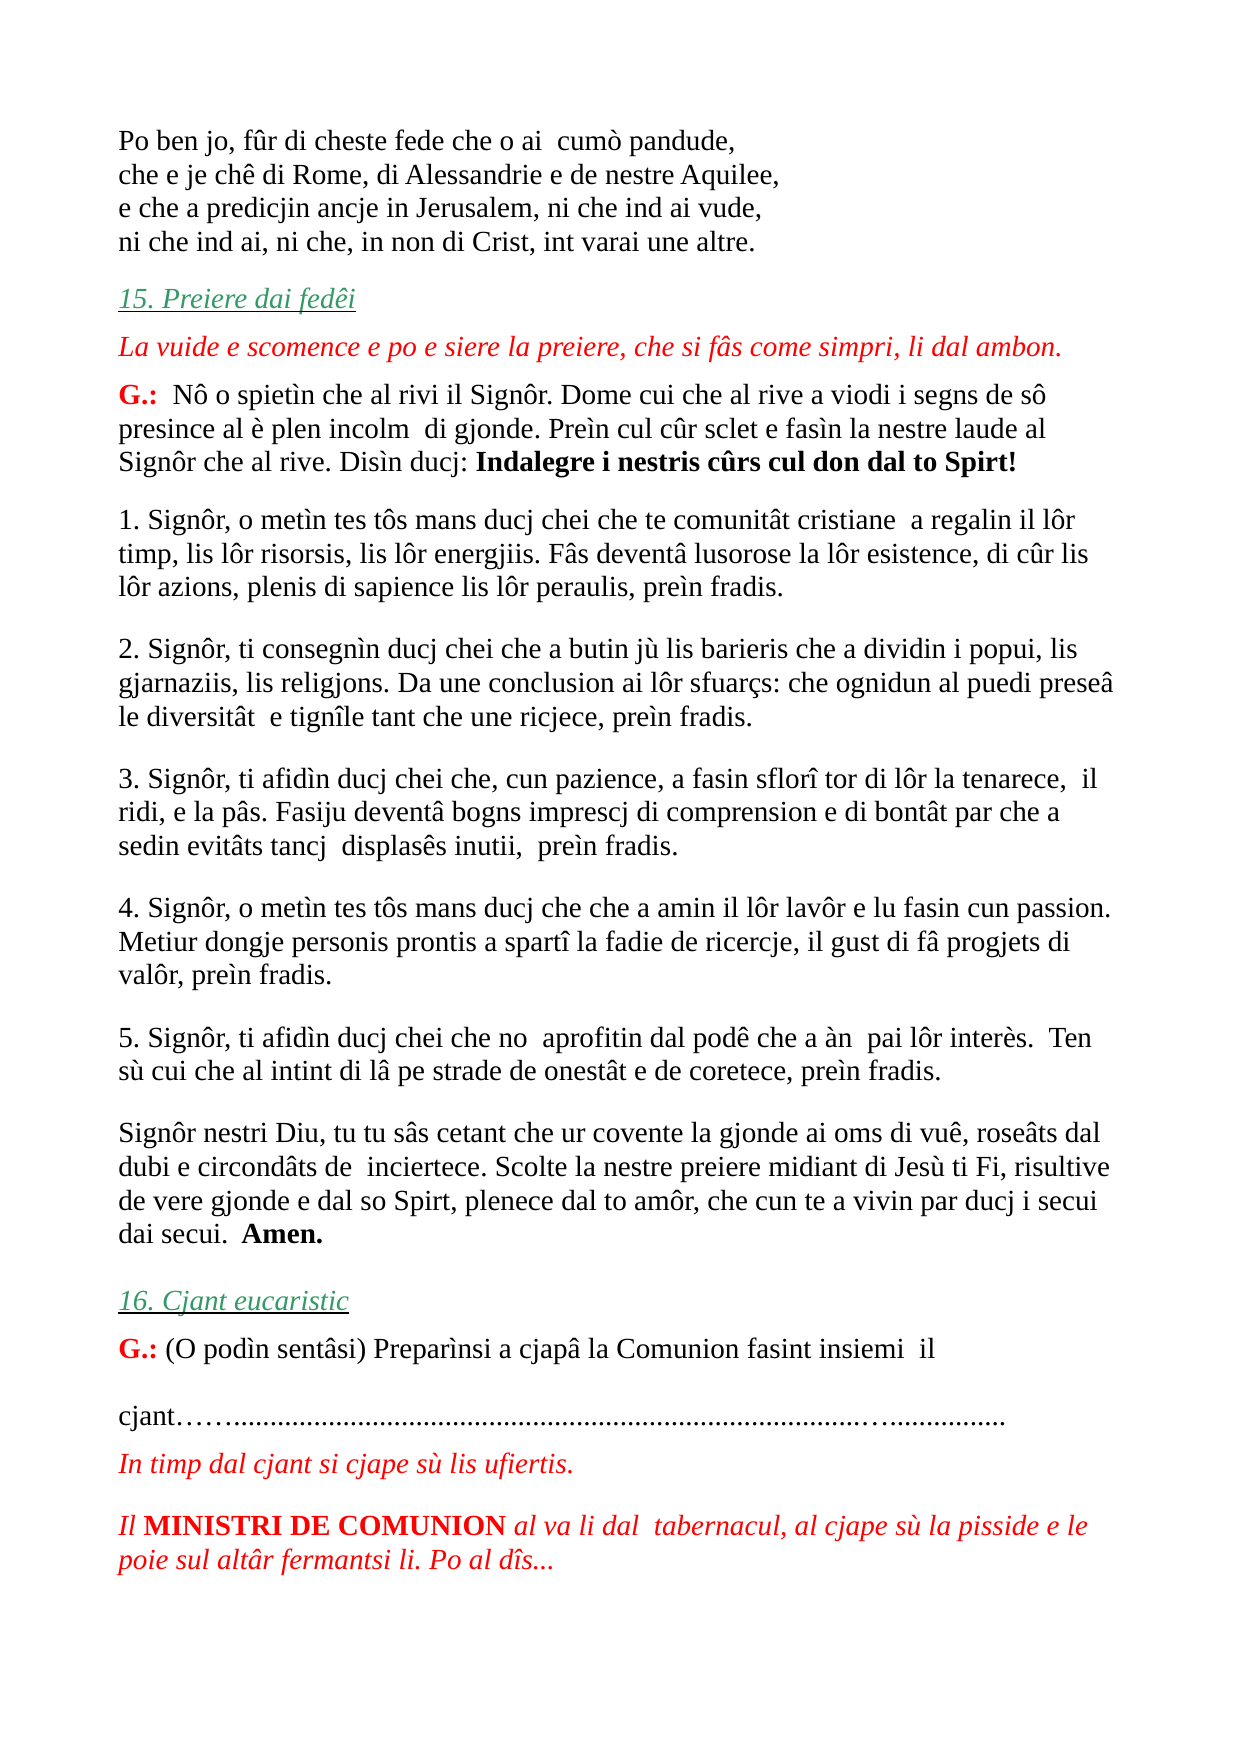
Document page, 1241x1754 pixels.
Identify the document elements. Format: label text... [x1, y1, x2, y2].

text ni che ind ai, ni che, in non di Crist, int varai une altre. [118, 224, 1122, 258]
text 15. Preiere dai fedêi [118, 282, 1122, 315]
text e che a predicjin ancje in Jerusalem, ni che ind ai vude, [118, 191, 1122, 224]
text cjant……......................................................................................…................ [118, 1398, 1122, 1432]
text 2. Signôr, ti consegnìn ducj chei che a butin jù lis barieris che a dividin i popui, lis gjarnaziis, lis religjons. Da une conclusion ai lôr sfuarçs: che ognidun al puedi preseâ le diversitât e tignîle tant che une ricjece, preìn fradis. [118, 632, 1122, 732]
text 4. Signôr, o metìn tes tôs mans ducj che che a amin il lôr lavôr e lu fasin cun passion. Metiur dongje personis prontis a spartî la fadie de ricercje, il gust di fâ progjets di valôr, preìn fradis. [118, 890, 1122, 991]
text Signôr nestri Diu, tu tu sâs cetant che ur covente la gjonde ai oms di vuê, roseâts dal dubi e circondâts de inciertece. Scolte la nestre preiere midiant di Jesù ti Fi, risultive de vere gjonde e dal so Spirt, plenece dal to amôr, che cun te a vivin par ducj i secui dai secui. Amen. [118, 1116, 1122, 1250]
text Po ben jo, fûr di cheste fede che o ai cumò pandude, [118, 123, 1122, 157]
text 3. Signôr, ti afidìn ducj chei che, cun pazience, a fasin sflorî tor di lôr la tenarece, il ridi, e la pâs. Fasiju deventâ bogns imprescj di comprension e di bontât par che a sedin evitâts tancj displasês inutii, preìn fradis. [118, 761, 1122, 862]
text 5. Signôr, ti afidìn ducj chei che no aprofitin dal podê che a àn pai lôr interès. Ten sù cui che al intint di lâ pe strade de onestât e de coretece, preìn fradis. [118, 1020, 1122, 1087]
text In timp dal cjant si cjape sù lis ufiertis. [118, 1446, 1122, 1480]
text La vuide e scomence e po e siere la preiere, che si fâs come simpri, li dal ambon. [118, 329, 1122, 363]
text 1. Signôr, o metìn tes tôs mans ducj chei che te comunitât cristiane a regalin il lôr timp, lis lôr risorsis, lis lôr energjiis. Fâs deventâ lusorose la lôr esistence, di cûr lis lôr azions, plenis di sapience lis lôr peraulis, preìn fradis. [118, 502, 1122, 603]
text Il MINISTRI DE COMUNION al va li dal tabernacul, al cjape sù la pisside e le poie sul altâr fermantsi li. Po al dîs... [118, 1508, 1122, 1576]
text 16. Cjant eucaristic [118, 1283, 1122, 1317]
text G.: (O podìn sentâsi) Preparìnsi a cjapâ la Comunion fasint insiemi il [118, 1331, 1122, 1365]
text G.: Nô o spietìn che al rivi il Signôr. Dome cui che al rive a viodi i segns de sô presince al è plen incolm di gjonde. Preìn cul cûr sclet e fasìn la nestre laude al Signôr che al rive. Disìn ducj: Indalegre i nestris cûrs cul don dal to Spirt! [118, 377, 1122, 478]
text che e je chê di Rome, di Alessandrie e de nestre Aquilee, [118, 157, 1122, 191]
